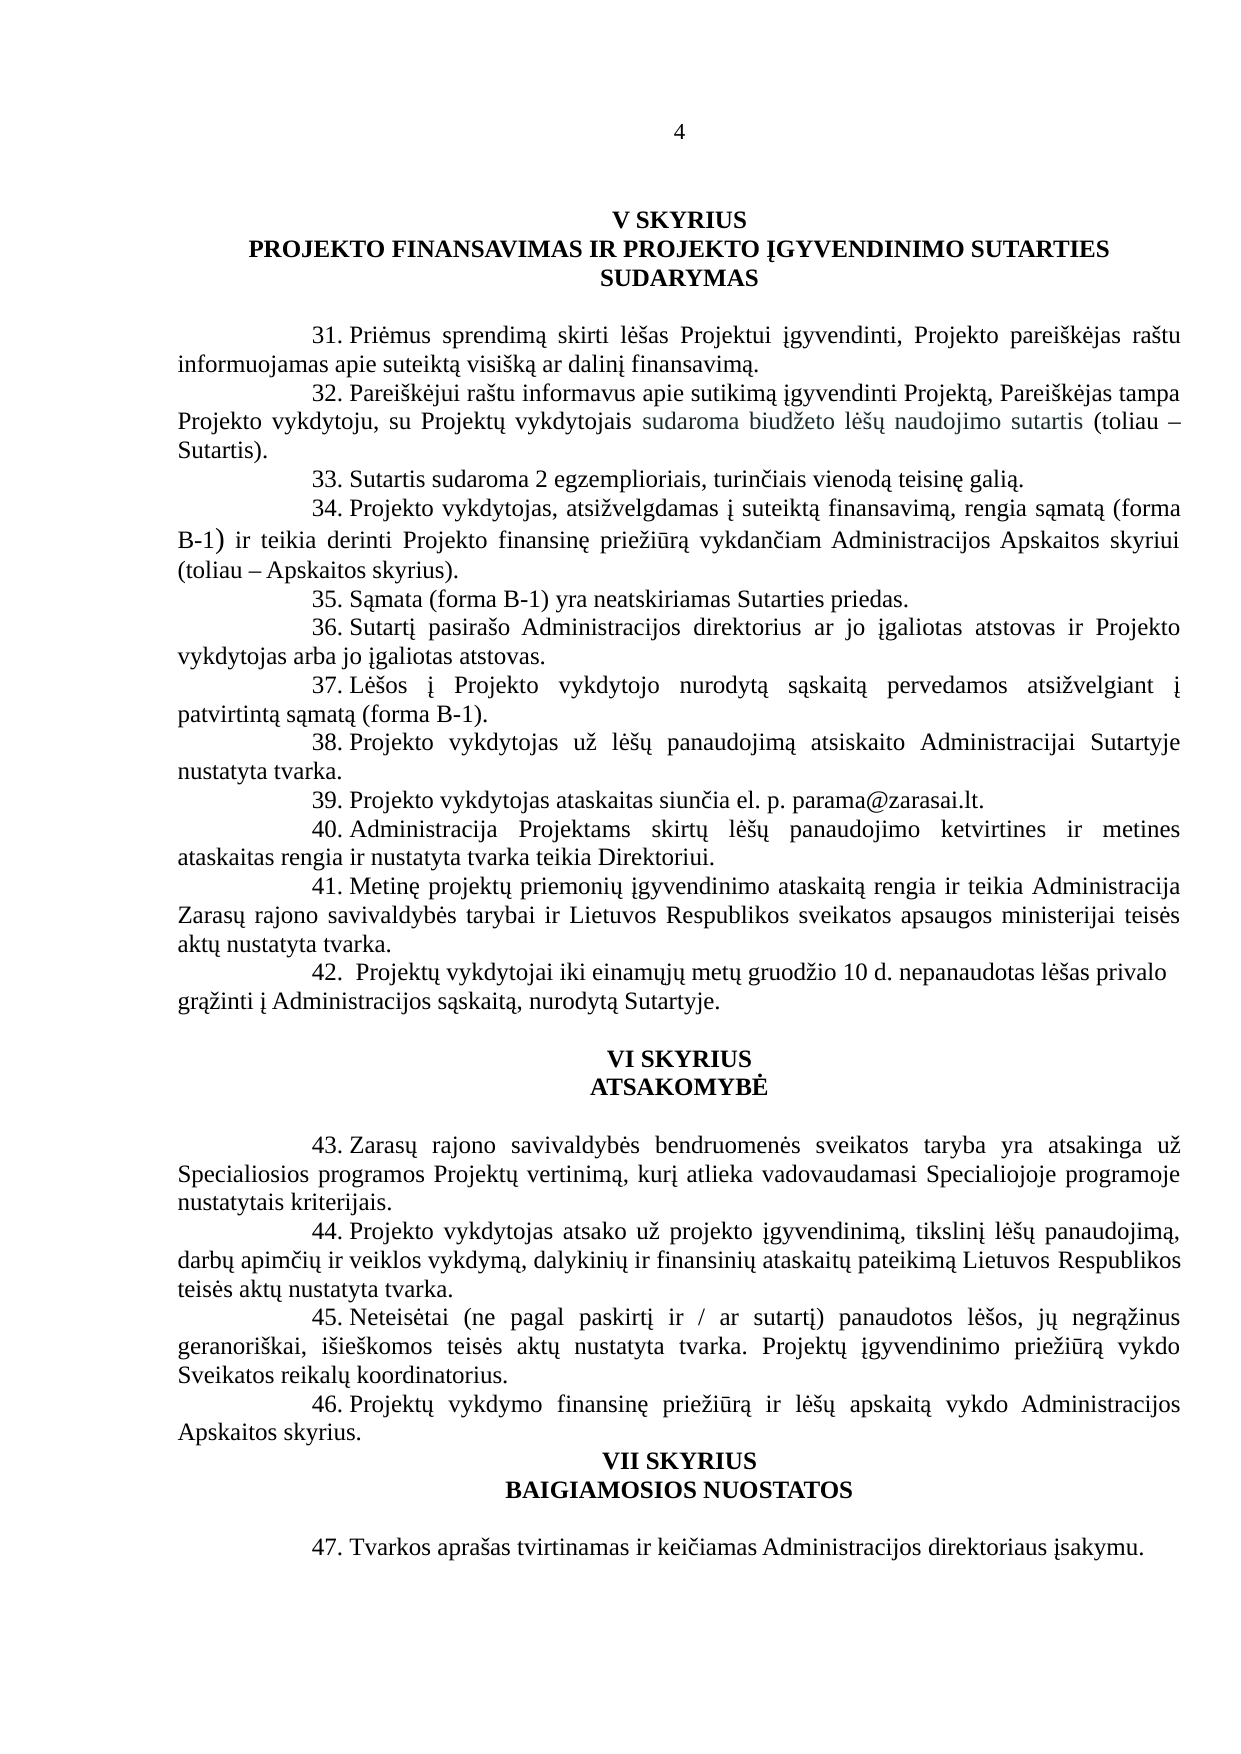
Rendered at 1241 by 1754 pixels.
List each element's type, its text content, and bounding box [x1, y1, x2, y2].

text PROJEKTo FINANSAVIMAS IR PROJEKTO ĮGYVENDINIMO SUTARTIES SUDARYMAS [177, 234, 1181, 291]
text 34. Projekto vykdytojas, atsižvelgdamas į suteiktą finansavimą, rengia sąmatą (forma B-1) ir teikia derinti Projekto finansinę priežiūrą vykdančiam Administracijos Apskaitos skyriui (toliau – Apskaitos skyrius). [177, 493, 1181, 584]
text 36. Sutartį pasirašo Administracijos direktorius ar jo įgaliotas atstovas ir Projekto vykdytojas arba jo įgaliotas atstovas. [177, 612, 1181, 670]
text BAIGIAMOSIOS NUOSTATOS [177, 1475, 1181, 1504]
text 42. Projektų vykdytojai iki einamųjų metų gruodžio 10 d. nepanaudotas lėšas privalo [312, 957, 1181, 986]
text 40. Administracija Projektams skirtų lėšų panaudojimo ketvirtines ir metines ataskaitas rengia ir nustatyta tvarka teikia Direktoriui. [177, 814, 1181, 871]
text VII skyrius [177, 1446, 1181, 1475]
text 46. Projektų vykdymo finansinę priežiūrą ir lėšų apskaitą vykdo Administracijos Apskaitos skyrius. [177, 1389, 1181, 1446]
text grąžinti į Administracijos sąskaitą, nurodytą Sutartyje. [177, 986, 1181, 1015]
text 31. Priėmus sprendimą skirti lėšas Projektui įgyvendinti, Projekto pareiškėjas raštu informuojamas apie suteiktą visišką ar dalinį finansavimą. [177, 320, 1181, 378]
text 45. Neteisėtai (ne pagal paskirtį ir / ar sutartį) panaudotos lėšos, jų negrąžinus geranoriškai, išieškomos teisės aktų nustatyta tvarka. Projektų įgyvendinimo priežiūrą vykdo Sveikatos reikalų koordinatorius. [177, 1302, 1181, 1389]
text V skyrius [177, 205, 1181, 234]
text 37. Lėšos į Projekto vykdytojo nurodytą sąskaitą pervedamos atsižvelgiant į patvirtintą sąmatą (forma B-1). [177, 670, 1181, 727]
text 44. Projekto vykdytojas atsako už projekto įgyvendinimą, tikslinį lėšų panaudojimą, darbų apimčių ir veiklos vykdymą, dalykinių ir finansinių ataskaitų pateikimą Lietuvos Respublikos teisės aktų nustatyta tvarka. [177, 1216, 1181, 1302]
text 41. Metinę projektų priemonių įgyvendinimo ataskaitą rengia ir teikia Administracija Zarasų rajono savivaldybės tarybai ir Lietuvos Respublikos sveikatos apsaugos ministerijai teisės aktų nustatyta tvarka. [177, 871, 1181, 957]
text ATSAKOMYBĖ [177, 1072, 1181, 1101]
text 33. Sutartis sudaroma 2 egzemplioriais, turinčiais vienodą teisinę galią. [177, 464, 1181, 493]
text 38. Projekto vykdytojas už lėšų panaudojimą atsiskaito Administracijai Sutartyje nustatyta tvarka. [177, 727, 1181, 785]
text VI skyrius [177, 1044, 1181, 1072]
text 39. Projekto vykdytojas ataskaitas siunčia el. p. parama@zarasai.lt. [177, 785, 1181, 814]
text 47. Tvarkos aprašas tvirtinamas ir keičiamas Administracijos direktoriaus įsakymu. [312, 1532, 1181, 1561]
text 35. Sąmata (forma B-1) yra neatskiriamas Sutarties priedas. [177, 584, 1181, 612]
text 43. Zarasų rajono savivaldybės bendruomenės sveikatos taryba yra atsakinga už Specialiosios programos Projektų vertinimą, kurį atlieka vadovaudamasi Specialiojoje programoje nustatytais kriterijais. [177, 1130, 1181, 1216]
text 32. Pareiškėjui raštu informavus apie sutikimą įgyvendinti Projektą, Pareiškėjas tampa Projekto vykdytoju, su Projektų vykdytojais sudaroma biudžeto lėšų naudojimo sutartis (toliau – Sutartis). [177, 378, 1181, 464]
